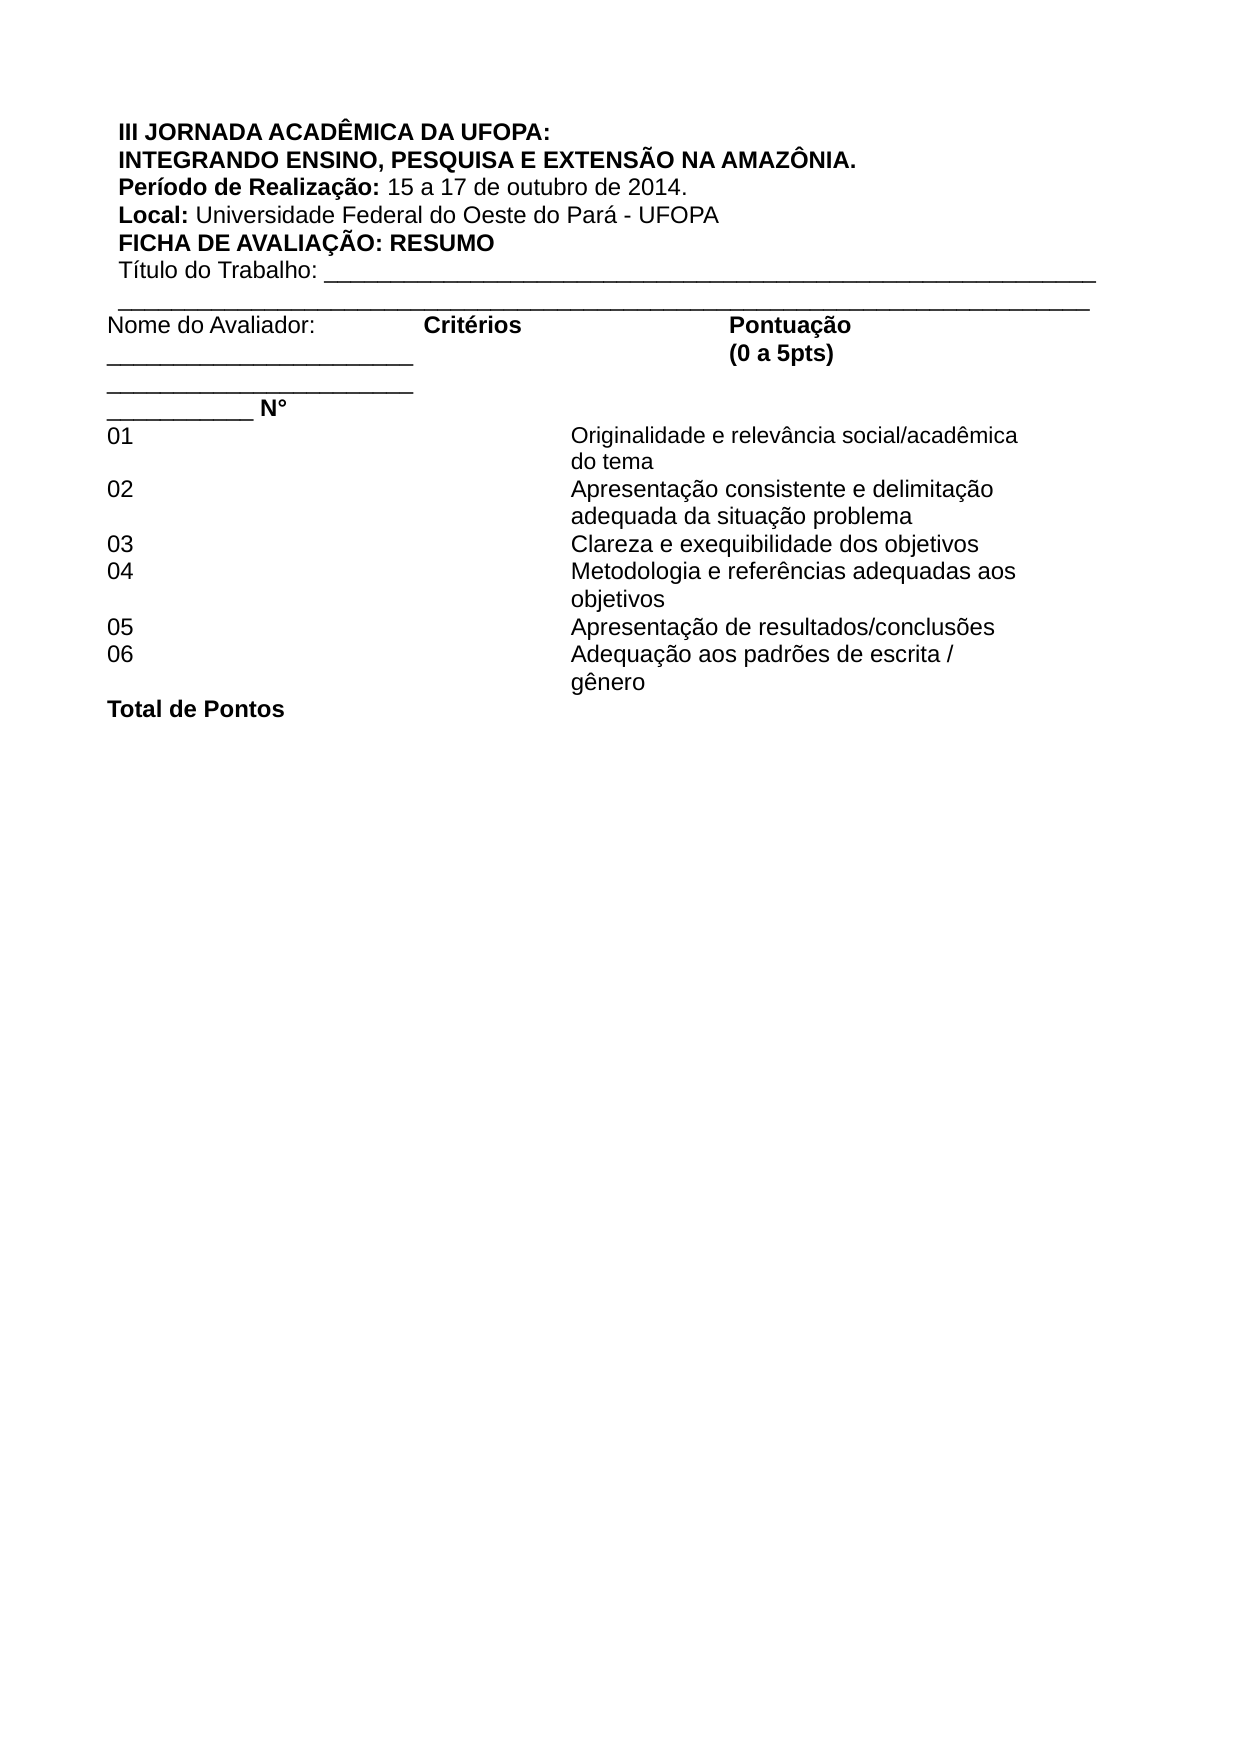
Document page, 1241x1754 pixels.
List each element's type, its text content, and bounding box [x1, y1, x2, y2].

table_cell 05 [107, 613, 571, 640]
text III JORNADA ACADÊMICA DA UFOPA: [118, 118, 1122, 146]
table_cell 06 [107, 640, 571, 695]
text Período de Realização: 15 a 17 de outubro de 2014. [118, 173, 1122, 201]
text Local: Universidade Federal do Oeste do Pará - UFOPA [118, 201, 1122, 228]
text _________________________________________________________________________ [118, 284, 1122, 311]
table_cell 03 [107, 530, 571, 557]
text Título do Trabalho: __________________________________________________________ [118, 256, 1122, 284]
table_header Critérios [423, 311, 729, 422]
table_cell 02 [107, 475, 571, 530]
text FICHA DE AVALIAÇÃO: RESUMO [118, 228, 1122, 256]
table_cell Clareza e exequibilidade dos objetivos [571, 530, 1034, 557]
table_cell 04 [107, 557, 571, 612]
text INTEGRANDO ENSINO, PESQUISA E EXTENSÃO NA AMAZÔNIA. [118, 146, 1122, 173]
table_cell Total de Pontos [107, 695, 1034, 723]
table_header Nome do Avaliador: _________________________________________________________ N° [107, 311, 423, 422]
table_cell Originalidade e relevância social/acadêmica do tema [571, 422, 1034, 474]
table_header Pontuação (0 a 5pts) [729, 311, 1034, 422]
table_cell Apresentação de resultados/conclusões [571, 613, 1034, 640]
table_cell Adequação aos padrões de escrita / gênero [571, 640, 1034, 695]
table_cell 01 [107, 422, 571, 474]
table_cell Apresentação consistente e delimitação adequada da situação problema [571, 475, 1034, 530]
table_cell Metodologia e referências adequadas aos objetivos [571, 557, 1034, 612]
